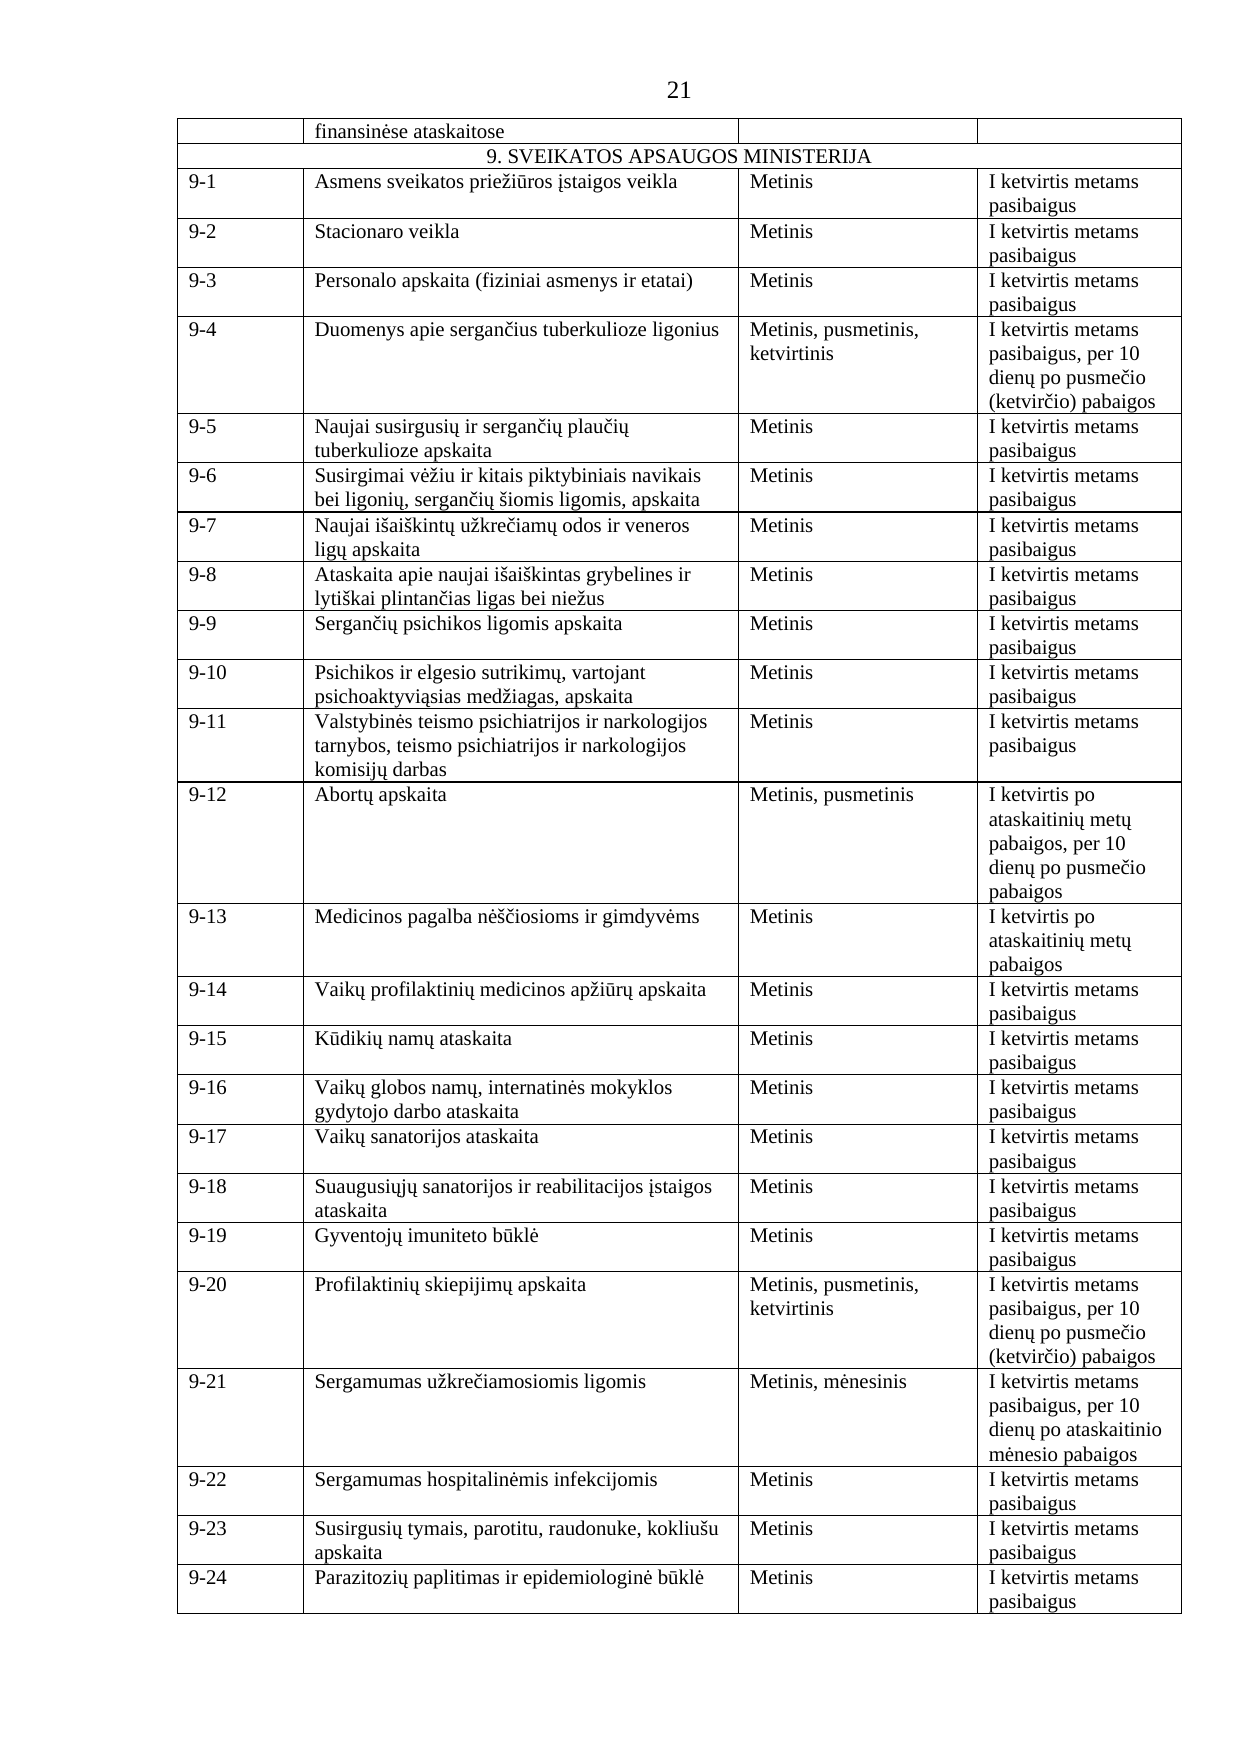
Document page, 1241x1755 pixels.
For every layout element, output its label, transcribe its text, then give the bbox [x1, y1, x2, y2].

table_cell I ketvirtis metams pasibaigus [978, 1467, 1181, 1515]
table_cell I ketvirtis metams pasibaigus [978, 1516, 1181, 1564]
table_cell I ketvirtis metams pasibaigus [978, 169, 1181, 217]
table_cell Sergančių psichikos ligomis apskaita [304, 611, 738, 659]
table_cell 9-24 [178, 1565, 303, 1613]
table_cell Metinis [739, 977, 977, 1025]
table_cell 9-6 [178, 463, 303, 511]
table_cell Susirgusių tymais, parotitu, raudonuke, kokliušu apskaita [304, 1516, 738, 1564]
table_cell 9-3 [178, 268, 303, 316]
table_cell 9-14 [178, 977, 303, 1025]
table_cell Metinis [739, 1026, 977, 1074]
table_cell Profilaktinių skiepijimų apskaita [304, 1272, 738, 1368]
table_cell Metinis [739, 1223, 977, 1271]
table_cell Asmens sveikatos priežiūros įstaigos veikla [304, 169, 738, 217]
table_cell I ketvirtis metams pasibaigus [978, 463, 1181, 511]
table_cell Sergamumas užkrečiamosiomis ligomis [304, 1369, 738, 1466]
table_cell Metinis [739, 709, 977, 781]
table_cell Metinis [739, 1565, 977, 1613]
table_cell 9-13 [178, 904, 303, 976]
table_cell I ketvirtis metams pasibaigus [978, 1075, 1181, 1123]
table_cell Vaikų profilaktinių medicinos apžiūrų apskaita [304, 977, 738, 1025]
table_cell Metinis, pusmetinis, ketvirtinis [739, 317, 977, 413]
table_cell Metinis [739, 268, 977, 316]
table_cell Metinis [739, 1516, 977, 1564]
table_cell Metinis [739, 660, 977, 708]
table_cell 9-5 [178, 414, 303, 462]
table_cell 9-15 [178, 1026, 303, 1074]
table_cell Metinis, pusmetinis [739, 783, 977, 903]
table_cell I ketvirtis metams pasibaigus, per 10 dienų po pusmečio (ketvirčio) pabaigos [978, 317, 1181, 413]
table_cell Suaugusiųjų sanatorijos ir reabilitacijos įstaigos ataskaita [304, 1174, 738, 1222]
table_cell [739, 119, 977, 143]
table_cell I ketvirtis metams pasibaigus [978, 562, 1181, 610]
table_cell Metinis [739, 414, 977, 462]
table_cell 9-16 [178, 1075, 303, 1123]
table_cell I ketvirtis metams pasibaigus [978, 660, 1181, 708]
table_cell Metinis [739, 611, 977, 659]
table_cell 9-4 [178, 317, 303, 413]
table_cell Parazitozių paplitimas ir epidemiologinė būklė [304, 1565, 738, 1613]
table_cell Vaikų globos namų, internatinės mokyklos gydytojo darbo ataskaita [304, 1075, 738, 1123]
table_cell I ketvirtis metams pasibaigus [978, 219, 1181, 267]
table_cell 9-23 [178, 1516, 303, 1564]
table_cell 9-12 [178, 783, 303, 903]
table_cell 9-18 [178, 1174, 303, 1222]
table_cell Medicinos pagalba nėščiosioms ir gimdyvėms [304, 904, 738, 976]
table_cell 9-21 [178, 1369, 303, 1466]
table_cell Ataskaita apie naujai išaiškintas grybelines ir lytiškai plintančias ligas bei niežus [304, 562, 738, 610]
table_cell I ketvirtis po ataskaitinių metų pabaigos [978, 904, 1181, 976]
table_cell 9-20 [178, 1272, 303, 1368]
table_cell Metinis, pusmetinis, ketvirtinis [739, 1272, 977, 1368]
table_cell Naujai susirgusių ir sergančių plaučių tuberkulioze apskaita [304, 414, 738, 462]
table_cell Metinis [739, 1075, 977, 1123]
table_cell I ketvirtis metams pasibaigus [978, 1565, 1181, 1613]
table_cell 9-2 [178, 219, 303, 267]
table_cell 9-9 [178, 611, 303, 659]
table_cell I ketvirtis metams pasibaigus [978, 1223, 1181, 1271]
table_cell Psichikos ir elgesio sutrikimų, vartojant psichoaktyviąsias medžiagas, apskaita [304, 660, 738, 708]
table_cell Metinis, mėnesinis [739, 1369, 977, 1466]
table_cell Metinis [739, 904, 977, 976]
table_cell Gyventojų imuniteto būklė [304, 1223, 738, 1271]
table_cell Naujai išaiškintų užkrečiamų odos ir veneros ligų apskaita [304, 513, 738, 561]
table_cell Stacionaro veikla [304, 219, 738, 267]
table_cell [178, 119, 303, 143]
table_cell 9-10 [178, 660, 303, 708]
table_cell 9-8 [178, 562, 303, 610]
table_cell finansinėse ataskaitose [304, 119, 738, 143]
table_cell 9-11 [178, 709, 303, 781]
table_cell 9. SVEIKATOS APSAUGOS MINISTERIJA [178, 144, 1181, 168]
table_cell I ketvirtis metams pasibaigus [978, 513, 1181, 561]
table_cell Kūdikių namų ataskaita [304, 1026, 738, 1074]
table_cell Metinis [739, 219, 977, 267]
table_cell I ketvirtis metams pasibaigus [978, 977, 1181, 1025]
table_cell Metinis [739, 1174, 977, 1222]
table_cell Metinis [739, 513, 977, 561]
table_cell I ketvirtis metams pasibaigus [978, 1026, 1181, 1074]
table_cell Metinis [739, 463, 977, 511]
table_cell Personalo apskaita (fiziniai asmenys ir etatai) [304, 268, 738, 316]
table_cell Metinis [739, 169, 977, 217]
table_cell Valstybinės teismo psichiatrijos ir narkologijos tarnybos, teismo psichiatrijos ir narkologijos komisijų darbas [304, 709, 738, 781]
table_cell 9-1 [178, 169, 303, 217]
table_cell Metinis [739, 1467, 977, 1515]
table_cell Sergamumas hospitalinėmis infekcijomis [304, 1467, 738, 1515]
table_cell Abortų apskaita [304, 783, 738, 903]
table_cell I ketvirtis po ataskaitinių metų pabaigos, per 10 dienų po pusmečio pabaigos [978, 783, 1181, 903]
table_cell I ketvirtis metams pasibaigus [978, 414, 1181, 462]
table_cell Susirgimai vėžiu ir kitais piktybiniais navikais bei ligonių, sergančių šiomis ligomis, apskaita [304, 463, 738, 511]
table_cell Metinis [739, 1125, 977, 1173]
table_cell I ketvirtis metams pasibaigus [978, 709, 1181, 781]
table_cell I ketvirtis metams pasibaigus, per 10 dienų po pusmečio (ketvirčio) pabaigos [978, 1272, 1181, 1368]
table_cell I ketvirtis metams pasibaigus [978, 1125, 1181, 1173]
table_cell I ketvirtis metams pasibaigus, per 10 dienų po ataskaitinio mėnesio pabaigos [978, 1369, 1181, 1466]
table_cell Metinis [739, 562, 977, 610]
table_cell I ketvirtis metams pasibaigus [978, 268, 1181, 316]
table_cell 9-19 [178, 1223, 303, 1271]
table_cell I ketvirtis metams pasibaigus [978, 1174, 1181, 1222]
table_cell 9-17 [178, 1125, 303, 1173]
table_cell 9-7 [178, 513, 303, 561]
table_cell Vaikų sanatorijos ataskaita [304, 1125, 738, 1173]
table_cell [978, 119, 1181, 143]
table_cell Duomenys apie sergančius tuberkulioze ligonius [304, 317, 738, 413]
table_cell 9-22 [178, 1467, 303, 1515]
table_cell I ketvirtis metams pasibaigus [978, 611, 1181, 659]
